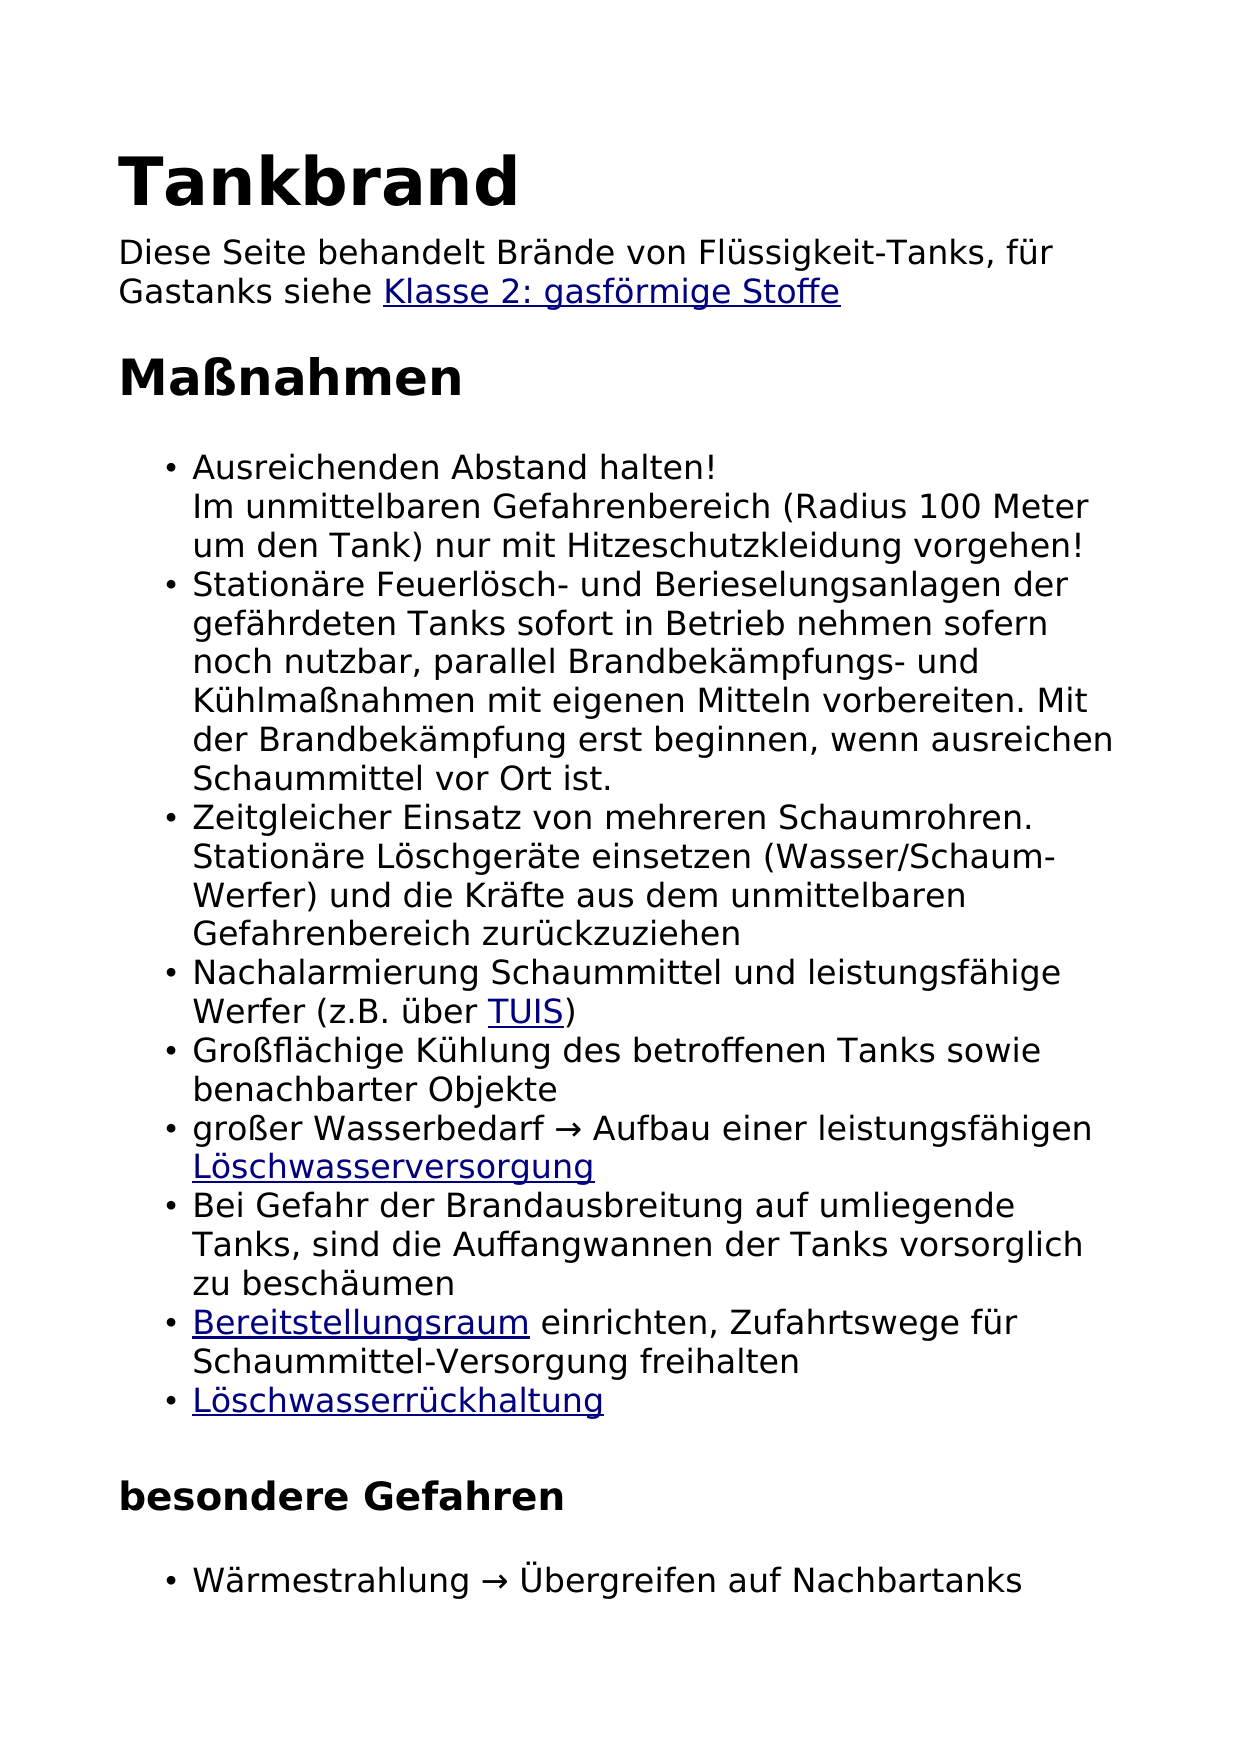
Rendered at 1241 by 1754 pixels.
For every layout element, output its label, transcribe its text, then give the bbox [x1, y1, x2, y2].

list Stationäre Feuerlösch- und Berieselungsanlagen der gefährdeten Tanks sofort in Betrieb nehmen sofern noch nutzbar, parallel Brandbekämpfungs- und Kühlmaßnahmen mit eigenen Mitteln vorbereiten. Mit der Brandbekämpfung erst beginnen, wenn ausreichen Schaummittel vor Ort ist. [177, 565, 1122, 798]
list Ausreichenden Abstand halten! Im unmittelbaren Gefahrenbereich (Radius 100 Meter um den Tank) nur mit Hitzeschutzkleidung vorgehen! [177, 449, 1122, 565]
list Großflächige Kühlung des betroffenen Tanks sowie benachbarter Objekte [177, 1031, 1122, 1109]
list Löschwasserrückhaltung [177, 1381, 1122, 1420]
subtitle Tankbrand [118, 143, 1122, 221]
subtitle Maßnahmen [118, 348, 1122, 407]
list Nachalarmierung Schaummittel und leistungsfähige Werfer (z.B. über TUIS) [177, 954, 1122, 1031]
list Bei Gefahr der Brandausbreitung auf umliegende Tanks, sind die Auffangwannen der Tanks vorsorglich zu beschäumen [177, 1187, 1122, 1303]
list Zeitgleicher Einsatz von mehreren Schaumrohren. Stationäre Löschgeräte einsetzen (Wasser/Schaum-Werfer) und die Kräfte aus dem unmittelbaren Gefahrenbereich zurückzuziehen [177, 798, 1122, 954]
list großer Wasserbedarf → Aufbau einer leistungsfähigen Löschwasserversorgung [177, 1109, 1122, 1187]
list Bereitstellungsraum einrichten, Zufahrtswege für Schaummittel-Versorgung freihalten [177, 1303, 1122, 1381]
list Wärmestrahlung → Übergreifen auf Nachbartanks [177, 1562, 1122, 1601]
subtitle besondere Gefahren [118, 1474, 1122, 1520]
text Diese Seite behandelt Brände von Flüssigkeit-Tanks, für Gastanks siehe Klasse 2: gasförmige Stoffe [118, 233, 1122, 311]
